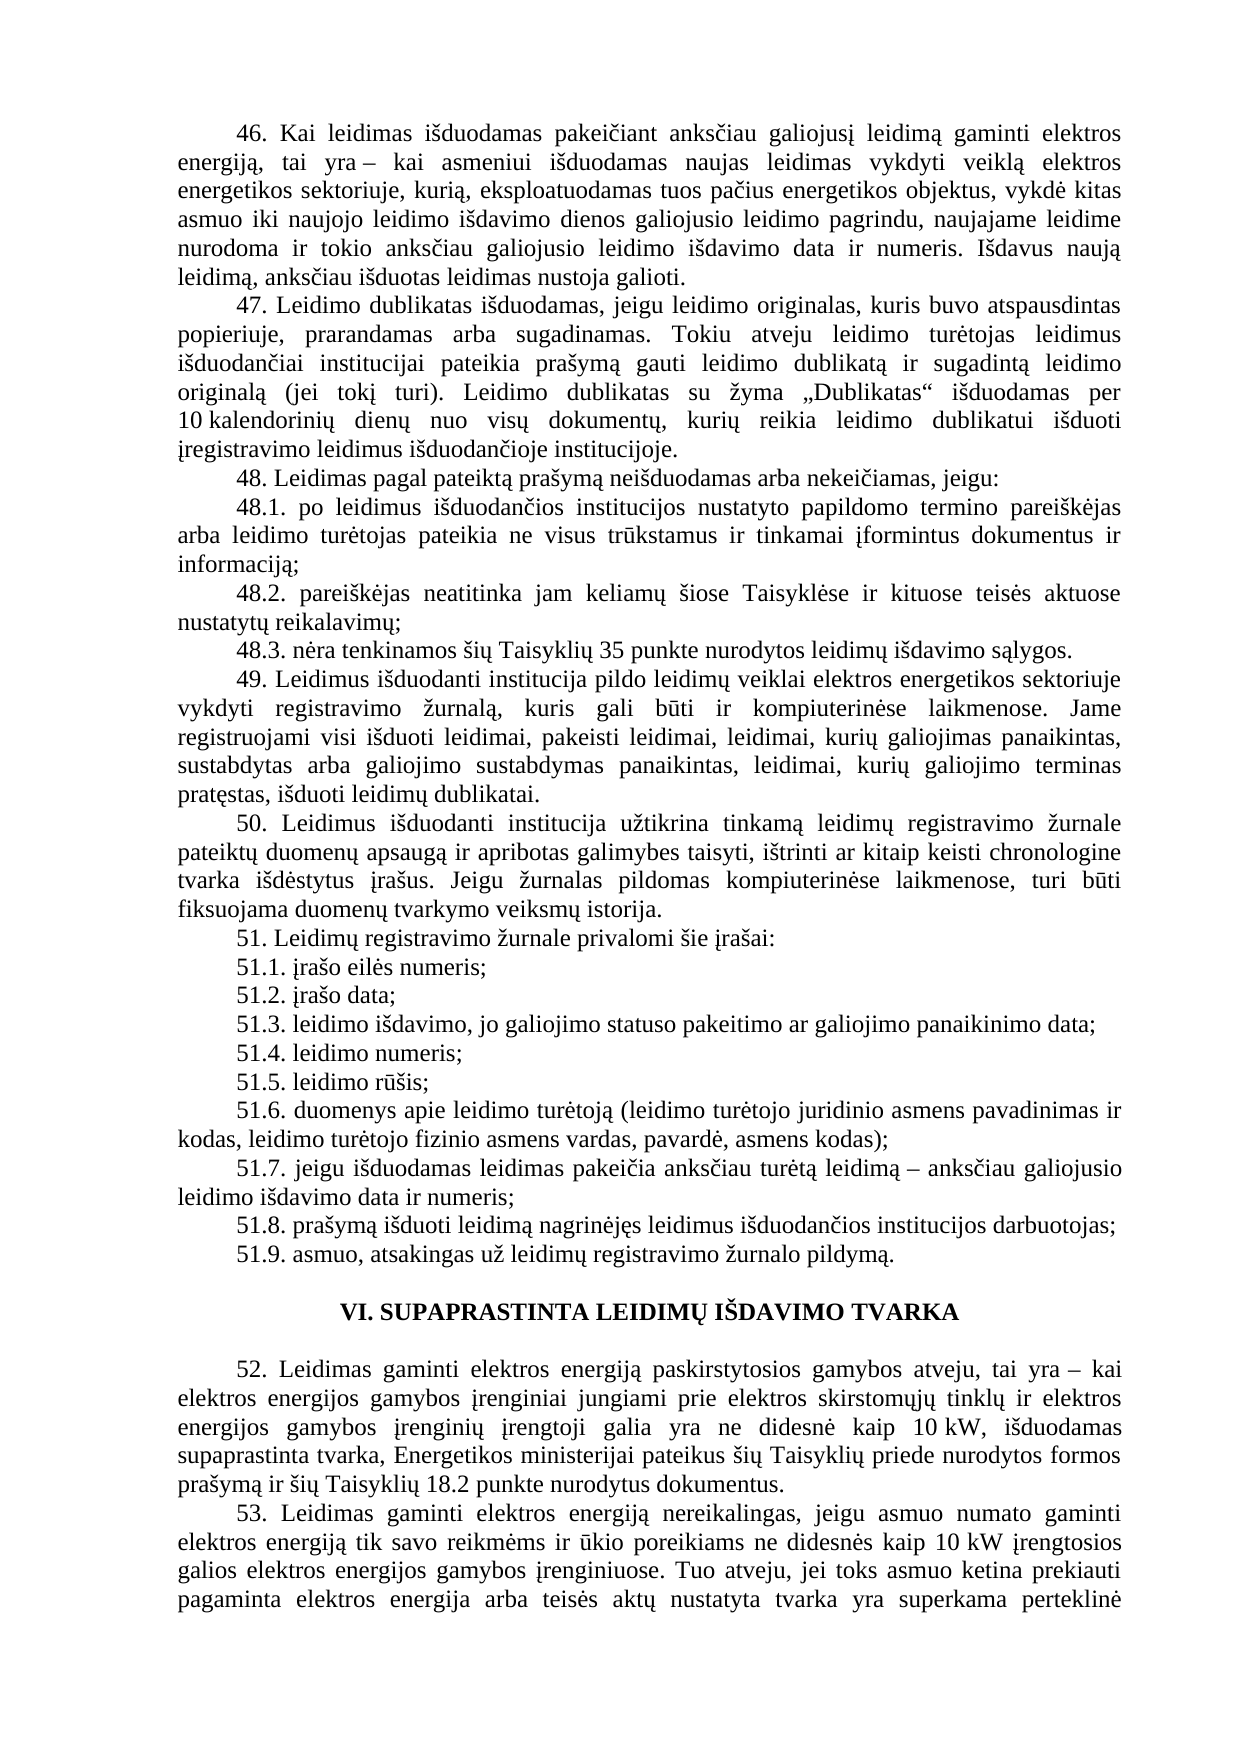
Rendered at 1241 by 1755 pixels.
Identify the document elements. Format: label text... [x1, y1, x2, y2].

text 51.3. leidimo išdavimo, jo galiojimo statuso pakeitimo ar galiojimo panaikinimo data; [177, 1009, 1122, 1038]
text 48.1. po leidimus išduodančios institucijos nustatyto papildomo termino pareiškėjas arba leidimo turėtojas pateikia ne visus trūkstamus ir tinkamai įformintus dokumentus ir informaciją; [177, 492, 1122, 578]
text 51.4. leidimo numeris; [177, 1038, 1122, 1067]
text 51. Leidimų registravimo žurnale privalomi šie įrašai: [177, 923, 1122, 952]
text 46. Kai leidimas išduodamas pakeičiant anksčiau galiojusį leidimą gaminti elektros energiją, tai yra – kai asmeniui išduodamas naujas leidimas vykdyti veiklą elektros energetikos sektoriuje, kurią, eksploatuodamas tuos pačius energetikos objektus, vykdė kitas asmuo iki naujojo leidimo išdavimo dienos galiojusio leidimo pagrindu, naujajame leidime nurodoma ir tokio anksčiau galiojusio leidimo išdavimo data ir numeris. Išdavus naują leidimą, anksčiau išduotas leidimas nustoja galioti. [177, 118, 1122, 291]
text 51.1. įrašo eilės numeris; [177, 952, 1122, 981]
text 51.2. įrašo data; [177, 981, 1122, 1009]
text 47. Leidimo dublikatas išduodamas, jeigu leidimo originalas, kuris buvo atspausdintas popieriuje, prarandamas arba sugadinamas. Tokiu atveju leidimo turėtojas leidimus išduodančiai institucijai pateikia prašymą gauti leidimo dublikatą ir sugadintą leidimo originalą (jei tokį turi). Leidimo dublikatas su žyma „Dublikatas“ išduodamas per 10 kalendorinių dienų nuo visų dokumentų, kurių reikia leidimo dublikatui išduoti įregistravimo leidimus išduodančioje institucijoje. [177, 291, 1122, 463]
text 51.6. duomenys apie leidimo turėtoją (leidimo turėtojo juridinio asmens pavadinimas ir kodas, leidimo turėtojo fizinio asmens vardas, pavardė, asmens kodas); [177, 1096, 1122, 1153]
text 50. Leidimus išduodanti institucija užtikrina tinkamą leidimų registravimo žurnale pateiktų duomenų apsaugą ir apribotas galimybes taisyti, ištrinti ar kitaip keisti chronologine tvarka išdėstytus įrašus. Jeigu žurnalas pildomas kompiuterinėse laikmenose, turi būti fiksuojama duomenų tvarkymo veiksmų istorija. [177, 808, 1122, 923]
text 51.9. asmuo, atsakingas už leidimų registravimo žurnalo pildymą. [177, 1239, 1122, 1268]
text VI. SUPAPRASTINTA LEIDIMŲ IŠDAVIMO TVARKA [177, 1297, 1122, 1326]
text 48. Leidimas pagal pateiktą prašymą neišduodamas arba nekeičiamas, jeigu: [177, 463, 1122, 492]
text 48.3. nėra tenkinamos šių Taisyklių 35 punkte nurodytos leidimų išdavimo sąlygos. [177, 636, 1122, 664]
text 48.2. pareiškėjas neatitinka jam keliamų šiose Taisyklėse ir kituose teisės aktuose nustatytų reikalavimų; [177, 578, 1122, 636]
text 53. Leidimas gaminti elektros energiją nereikalingas, jeigu asmuo numato gaminti elektros energiją tik savo reikmėms ir ūkio poreikiams ne didesnės kaip 10 kW įrengtosios galios elektros energijos gamybos įrenginiuose. Tuo atveju, jei toks asmuo ketina prekiauti pagaminta elektros energija arba teisės aktų nustatyta tvarka yra superkama perteklinė [177, 1498, 1122, 1613]
text 51.8. prašymą išduoti leidimą nagrinėjęs leidimus išduodančios institucijos darbuotojas; [177, 1211, 1122, 1239]
text 51.5. leidimo rūšis; [177, 1067, 1122, 1096]
text 52. Leidimas gaminti elektros energiją paskirstytosios gamybos atveju, tai yra – kai elektros energijos gamybos įrenginiai jungiami prie elektros skirstomųjų tinklų ir elektros energijos gamybos įrenginių įrengtoji galia yra ne didesnė kaip 10 kW, išduodamas supaprastinta tvarka, Energetikos ministerijai pateikus šių Taisyklių priede nurodytos formos prašymą ir šių Taisyklių 18.2 punkte nurodytus dokumentus. [177, 1354, 1122, 1498]
text 49. Leidimus išduodanti institucija pildo leidimų veiklai elektros energetikos sektoriuje vykdyti registravimo žurnalą, kuris gali būti ir kompiuterinėse laikmenose. Jame registruojami visi išduoti leidimai, pakeisti leidimai, leidimai, kurių galiojimas panaikintas, sustabdytas arba galiojimo sustabdymas panaikintas, leidimai, kurių galiojimo terminas pratęstas, išduoti leidimų dublikatai. [177, 664, 1122, 808]
text 51.7. jeigu išduodamas leidimas pakeičia anksčiau turėtą leidimą – anksčiau galiojusio leidimo išdavimo data ir numeris; [177, 1153, 1122, 1211]
